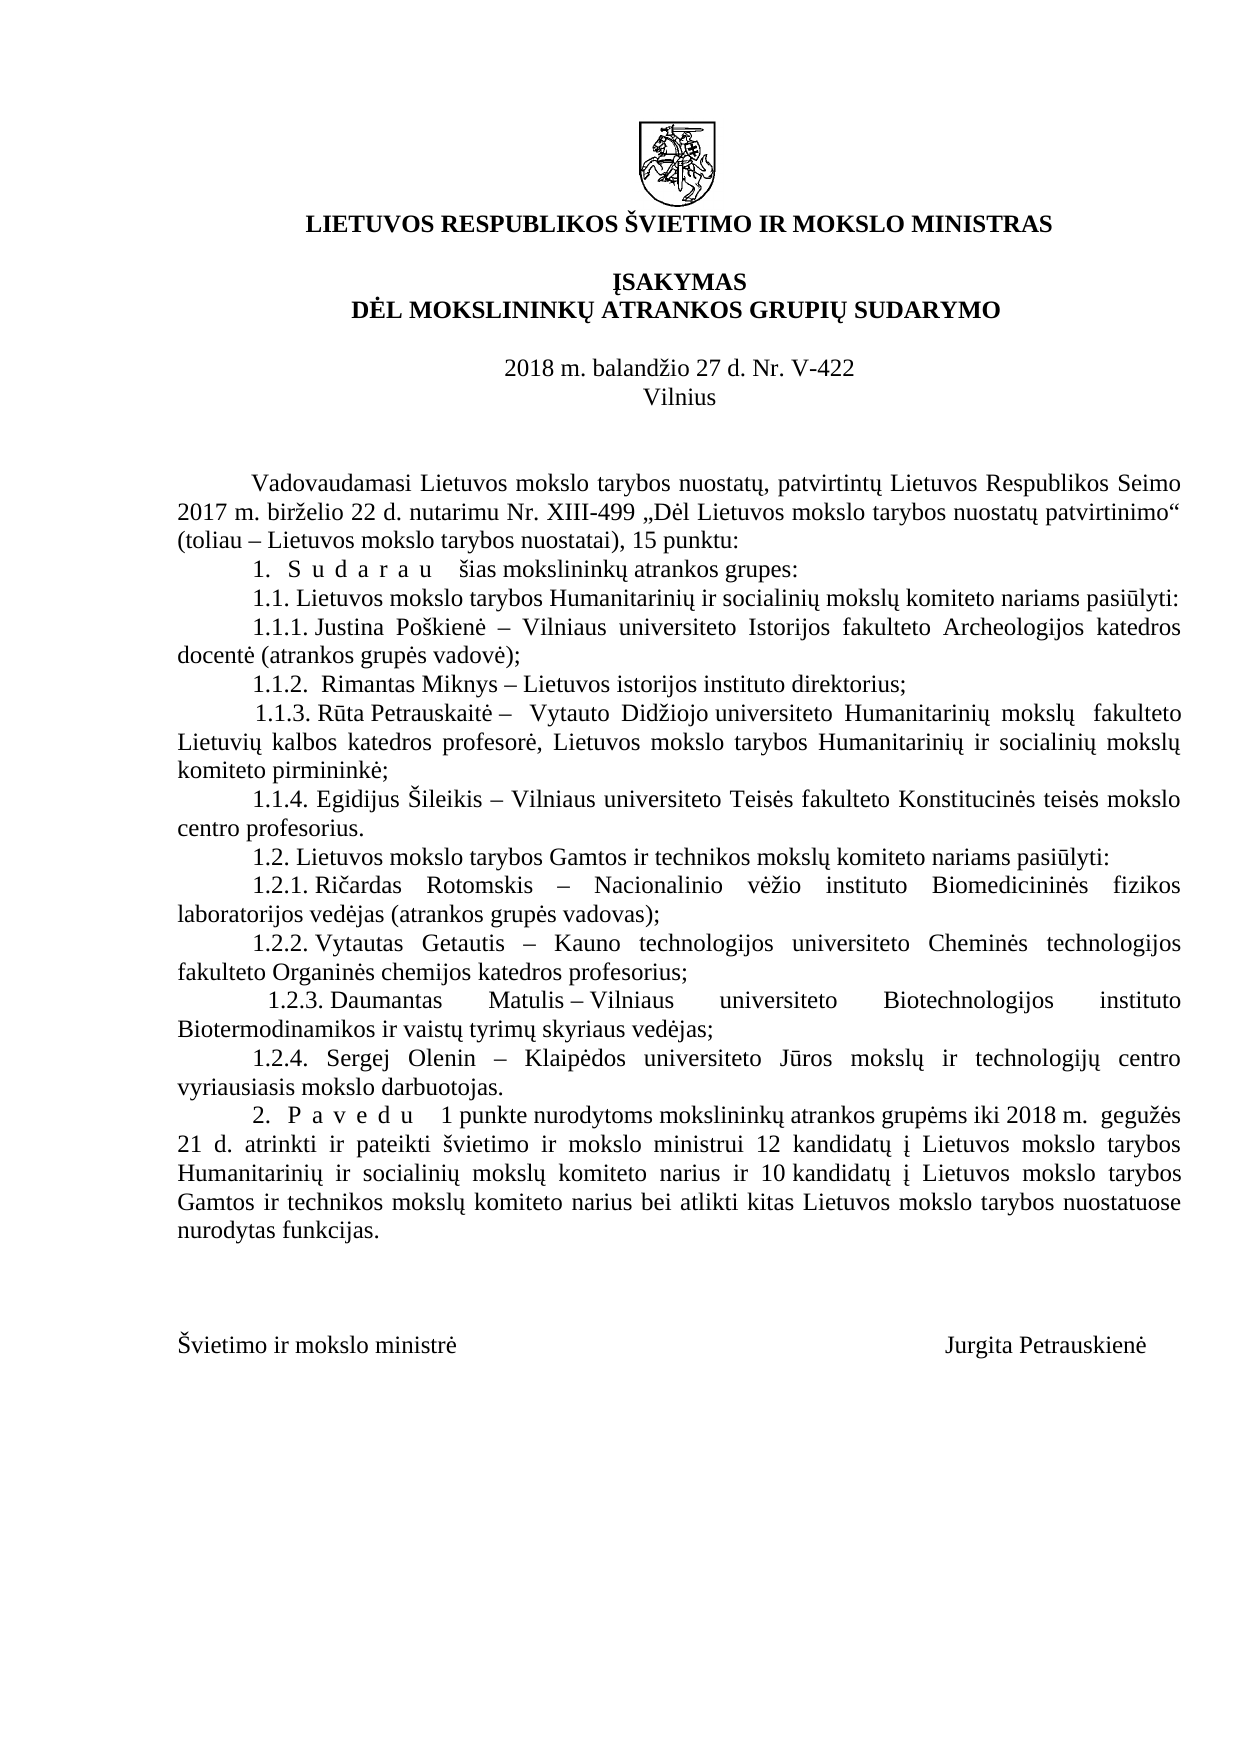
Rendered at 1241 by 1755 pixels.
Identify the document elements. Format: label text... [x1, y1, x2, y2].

text 2018 m. balandžio 27 d. Nr. V-422 [177, 353, 1182, 382]
text 1.2.1. Ričardas Rotomskis – Nacionalinio vėžio instituto Biomedicininės fizikos laboratorijos vedėjas (atrankos grupės vadovas); [177, 870, 1182, 928]
text 1.1.1. Justina Poškienė – Vilniaus universiteto Istorijos fakulteto Archeologijos katedros docentė (atrankos grupės vadovė); [177, 612, 1182, 669]
text 1.1. Lietuvos mokslo tarybos Humanitarinių ir socialinių mokslų komiteto nariams pasiūlyti: [177, 583, 1182, 612]
text 2. Pavedu 1 punkte nurodytoms mokslininkų atrankos grupėms iki 2018 m. gegužės 21 d. atrinkti ir pateikti švietimo ir mokslo ministrui 12 kandidatų į Lietuvos mokslo tarybos Humanitarinių ir socialinių mokslų komiteto narius ir 10 kandidatų į Lietuvos mokslo tarybos Gamtos ir technikos mokslų komiteto narius bei atlikti kitas Lietuvos mokslo tarybos nuostatuose nurodytas funkcijas. [177, 1100, 1182, 1244]
text 1.1.3. Rūta Petrauskaitė – Vytauto Didžiojo universiteto Humanitarinių mokslų fakulteto Lietuvių kalbos katedros profesorė, Lietuvos mokslo tarybos Humanitarinių ir socialinių mokslų komiteto pirmininkė; [177, 698, 1182, 784]
text 1.2. Lietuvos mokslo tarybos Gamtos ir technikos mokslų komiteto nariams pasiūlyti: [177, 842, 1182, 870]
text Vilnius [177, 382, 1182, 410]
text 1.1.2. Rimantas Miknys – Lietuvos istorijos instituto direktorius; [177, 669, 1182, 698]
text LIETUVOS RESPUBLIKOS ŠVIETIMO IR MOKSLO MINISTRAS [177, 209, 1182, 238]
text DĖL mokslininkų atrankos grupių sudarymo [177, 295, 1182, 324]
text ĮSAKYMAS [177, 267, 1182, 295]
text 1. Sudarau šias mokslininkų atrankos grupes: [177, 554, 1182, 583]
text 1.2.3. Daumantas Matulis – Vilniaus universiteto Biotechnologijos instituto Biotermodinamikos ir vaistų tyrimų skyriaus vedėjas; [177, 985, 1182, 1043]
text Vadovaudamasi Lietuvos mokslo tarybos nuostatų, patvirtintų Lietuvos Respublikos Seimo 2017 m. birželio 22 d. nutarimu Nr. XIII-499 „Dėl Lietuvos mokslo tarybos nuostatų patvirtinimo“ (toliau – Lietuvos mokslo tarybos nuostatai), 15 punktu: [177, 468, 1182, 554]
text Švietimo ir mokslo ministrė Jurgita Petrauskienė [177, 1330, 1182, 1359]
text 1.1.4. Egidijus Šileikis – Vilniaus universiteto Teisės fakulteto Konstitucinės teisės mokslo centro profesorius. [177, 784, 1182, 842]
text 1.2.4. Sergej Olenin – Klaipėdos universiteto Jūros mokslų ir technologijų centro vyriausiasis mokslo darbuotojas. [177, 1043, 1182, 1100]
text 1.2.2. Vytautas Getautis – Kauno technologijos universiteto Cheminės technologijos fakulteto Organinės chemijos katedros profesorius; [177, 928, 1182, 985]
